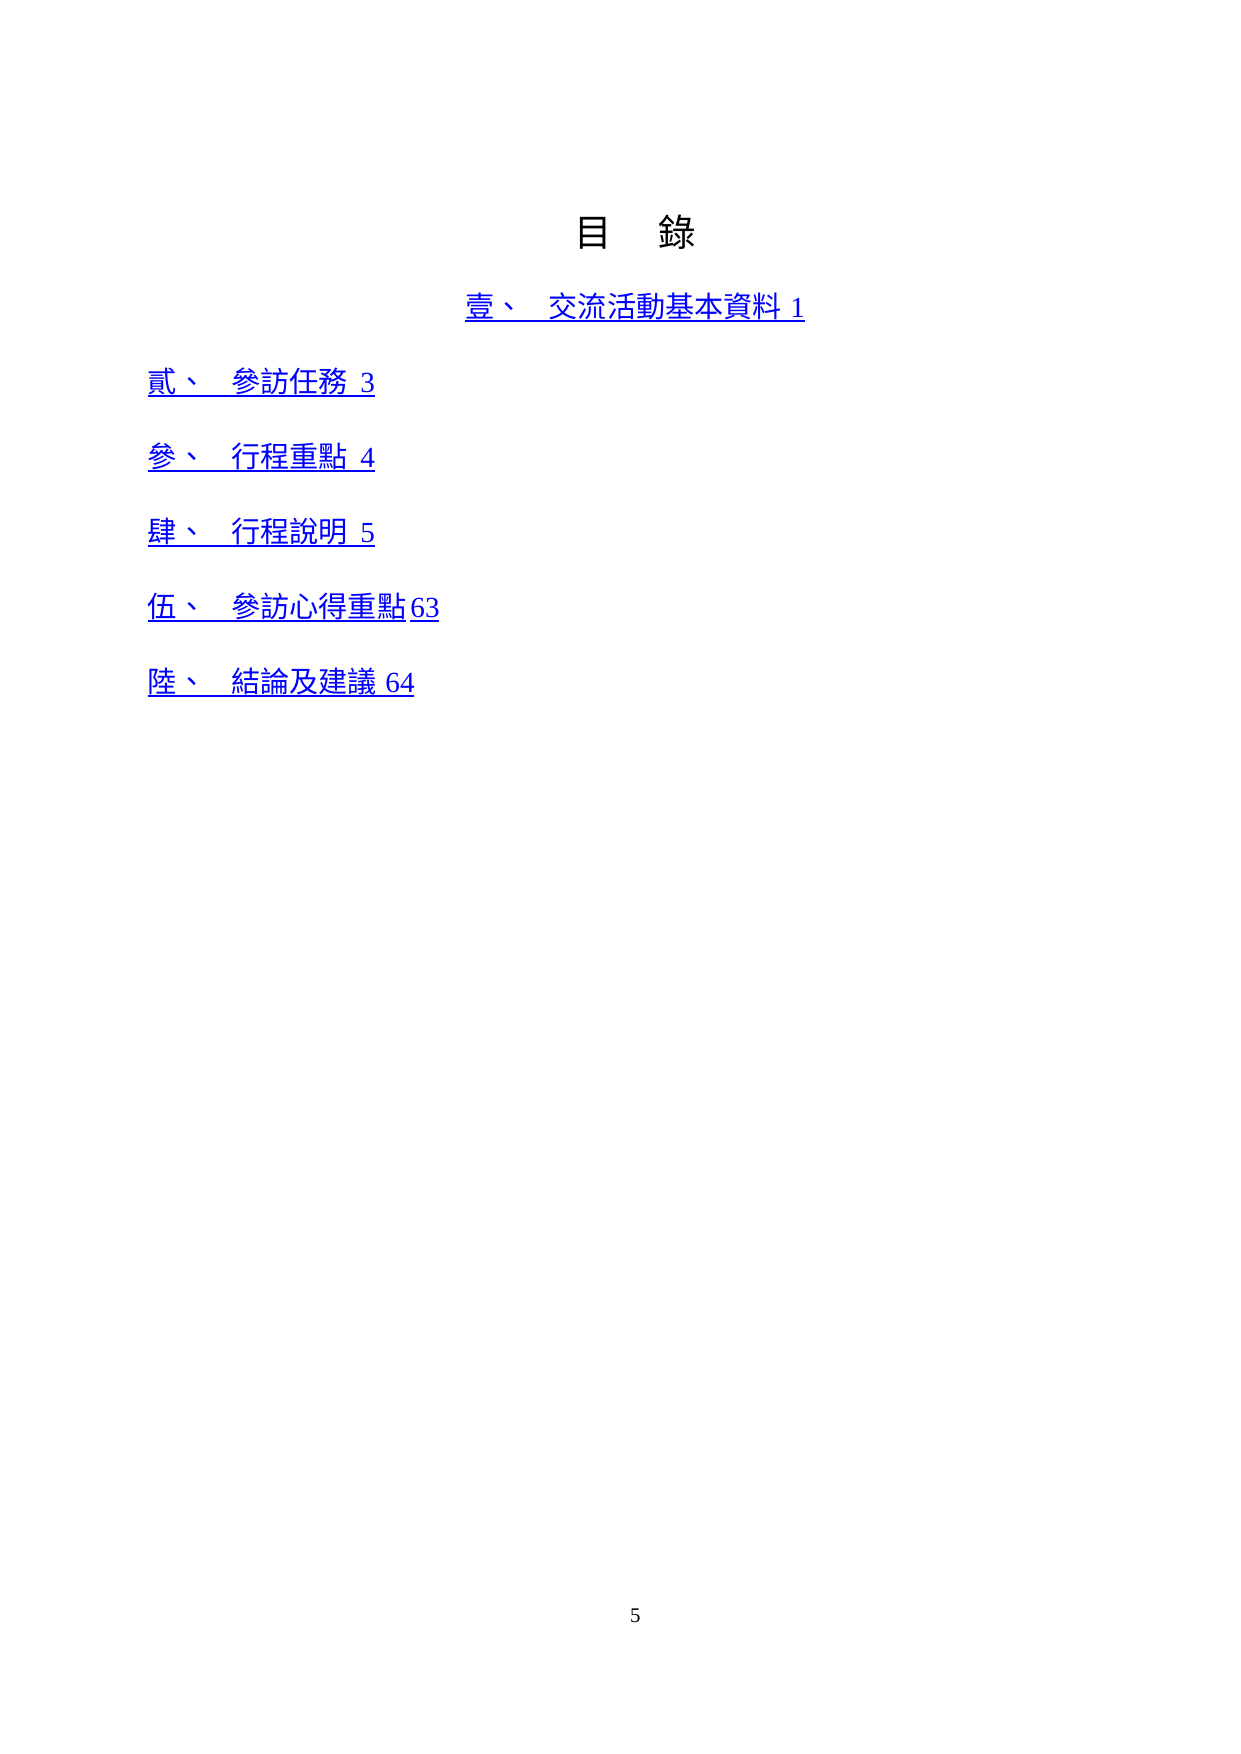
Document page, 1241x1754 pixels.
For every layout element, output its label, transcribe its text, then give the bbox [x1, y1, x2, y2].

text 貳、 參訪任務 3 [148, 342, 1122, 417]
text 目 錄 [148, 192, 1122, 267]
text 壹、 交流活動基本資料 1 [148, 267, 1122, 342]
text 伍、 參訪心得重點 63 [148, 567, 1122, 642]
text 肆、 行程說明 5 [148, 492, 1122, 567]
text 陸、 結論及建議 64 [148, 642, 1122, 717]
text 參、 行程重點 4 [148, 417, 1122, 492]
